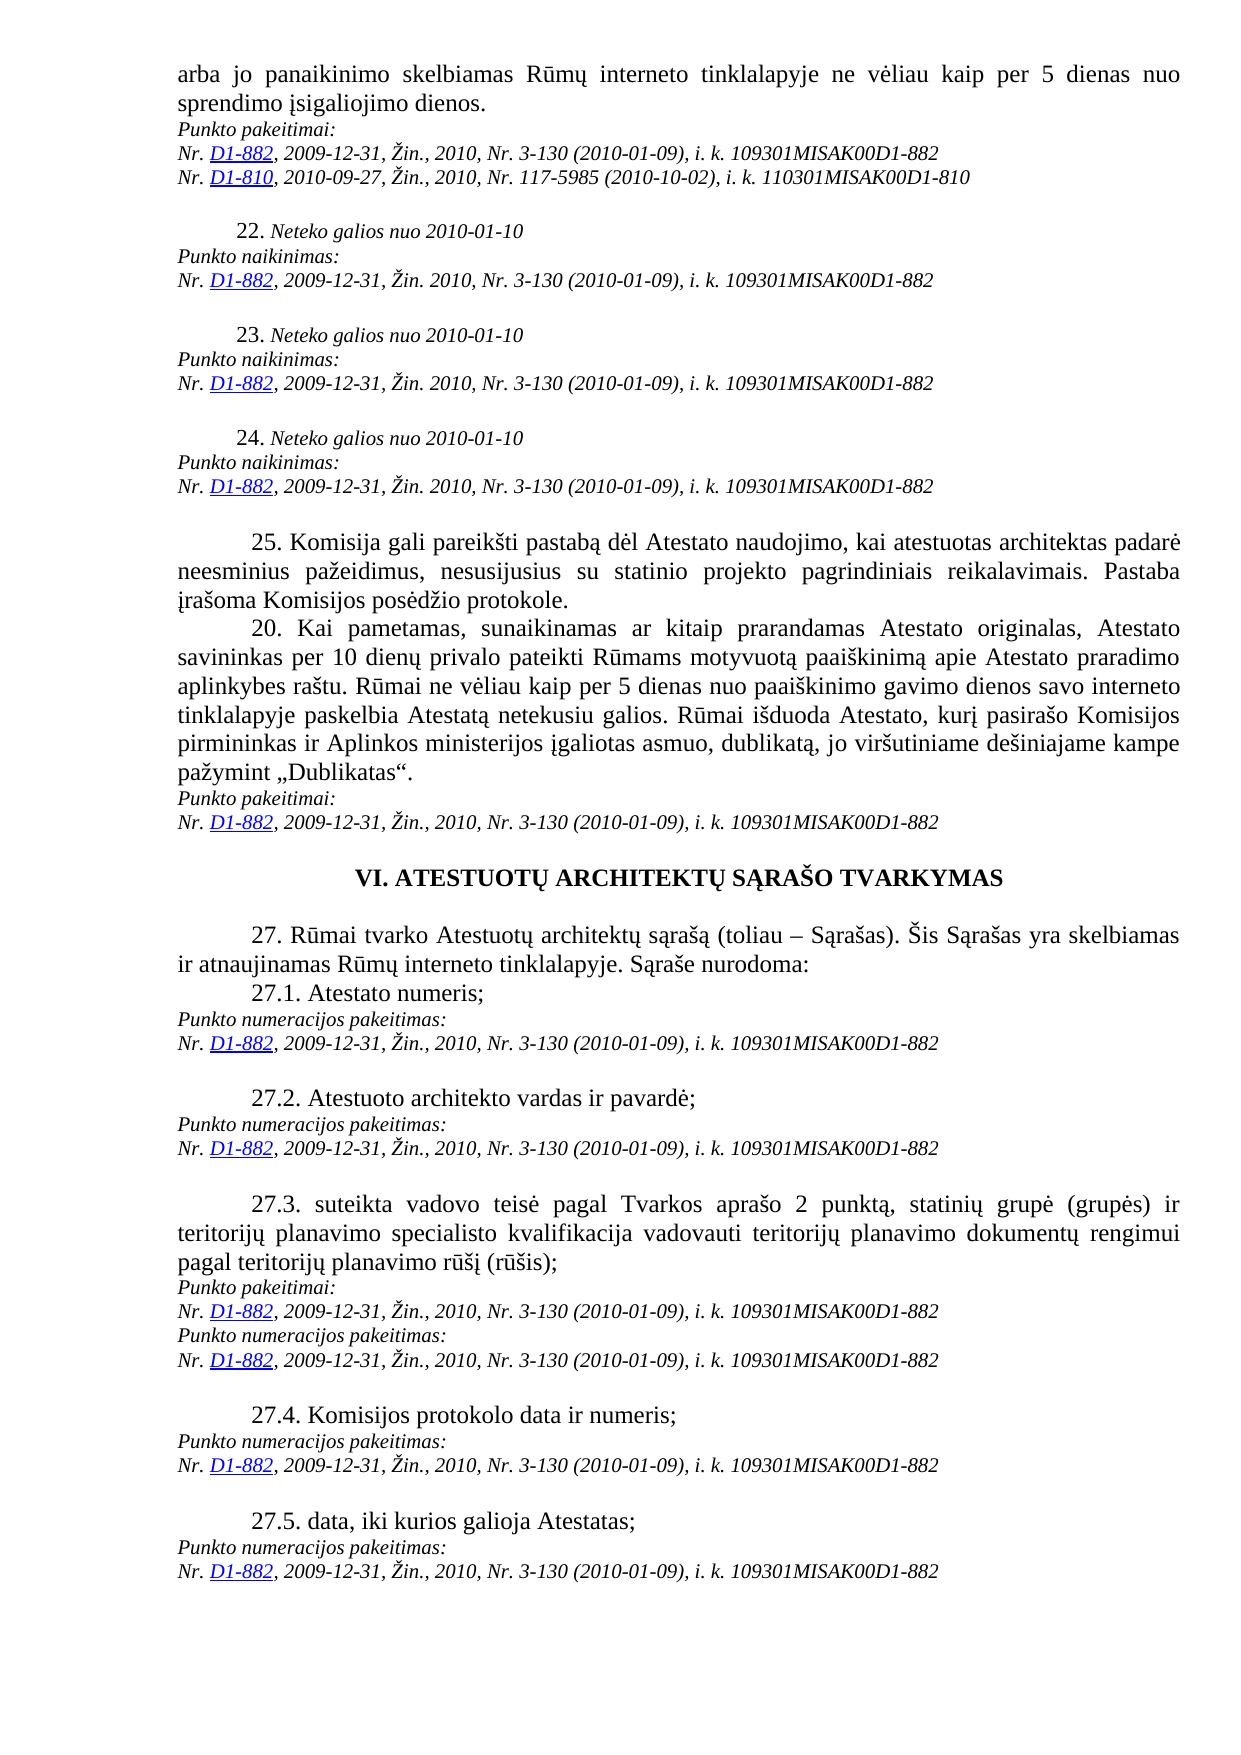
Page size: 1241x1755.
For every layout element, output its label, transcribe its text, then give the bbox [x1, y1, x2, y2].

text Nr. D1-882, 2009-12-31, Žin., 2010, Nr. 3-130 (2010-01-09), i. k. 109301MISAK00D1-882 [177, 1453, 1181, 1477]
text 23. Neteko galios nuo 2010-01-10 [177, 321, 1181, 347]
text Punkto pakeitimai: [177, 786, 1181, 810]
text Punkto pakeitimai: [177, 1275, 1181, 1299]
text 27. Rūmai tvarko Atestuotų architektų sąrašą (toliau – Sąrašas). Šis Sąrašas yra skelbiamas ir atnaujinamas Rūmų interneto tinklalapyje. Sąraše nurodoma: [177, 920, 1181, 978]
text 27.2. Atestuoto architekto vardas ir pavardė; [177, 1083, 1181, 1112]
text arba jo panaikinimo skelbiamas Rūmų interneto tinklalapyje ne vėliau kaip per 5 dienas nuo sprendimo įsigaliojimo dienos. [177, 59, 1181, 117]
text 27.5. data, iki kurios galioja Atestatas; [177, 1506, 1181, 1535]
text Nr. D1-882, 2009-12-31, Žin., 2010, Nr. 3-130 (2010-01-09), i. k. 109301MISAK00D1-882 [177, 810, 1181, 834]
text Punkto numeracijos pakeitimas: [177, 1323, 1181, 1347]
text Punkto numeracijos pakeitimas: [177, 1112, 1181, 1136]
text 22. Neteko galios nuo 2010-01-10 [177, 217, 1181, 244]
text Punkto naikinimas: [177, 347, 1181, 371]
text 27.3. suteikta vadovo teisė pagal Tvarkos aprašo 2 punktą, statinių grupė (grupės) ir teritorijų planavimo specialisto kvalifikacija vadovauti teritorijų planavimo dokumentų rengimui pagal teritorijų planavimo rūšį (rūšis); [177, 1189, 1181, 1275]
text 24. Neteko galios nuo 2010-01-10 [177, 424, 1181, 450]
text Nr. D1-882, 2009-12-31, Žin., 2010, Nr. 3-130 (2010-01-09), i. k. 109301MISAK00D1-882 [177, 1559, 1181, 1583]
text VI. ATESTUOTŲ ARCHITEKTŲ SĄRAŠO TVARKYMAS [177, 863, 1181, 892]
text 27.1. Atestato numeris; [177, 978, 1181, 1007]
text Punkto pakeitimai: [177, 117, 1181, 141]
text Nr. D1-882, 2009-12-31, Žin. 2010, Nr. 3-130 (2010-01-09), i. k. 109301MISAK00D1-882 [177, 371, 1181, 395]
text 27.4. Komisijos protokolo data ir numeris; [177, 1400, 1181, 1429]
text Nr. D1-882, 2009-12-31, Žin., 2010, Nr. 3-130 (2010-01-09), i. k. 109301MISAK00D1-882 [177, 1347, 1181, 1372]
text Punkto numeracijos pakeitimas: [177, 1535, 1181, 1559]
text Punkto numeracijos pakeitimas: [177, 1429, 1181, 1453]
text Nr. D1-882, 2009-12-31, Žin., 2010, Nr. 3-130 (2010-01-09), i. k. 109301MISAK00D1-882 [177, 141, 1181, 165]
text 20. Kai pametamas, sunaikinamas ar kitaip prarandamas Atestato originalas, Atestato savininkas per 10 dienų privalo pateikti Rūmams motyvuotą paaiškinimą apie Atestato praradimo aplinkybes raštu. Rūmai ne vėliau kaip per 5 dienas nuo paaiškinimo gavimo dienos savo interneto tinklalapyje paskelbia Atestatą netekusiu galios. Rūmai išduoda Atestato, kurį pasirašo Komisijos pirmininkas ir Aplinkos ministerijos įgaliotas asmuo, dublikatą, jo viršutiniame dešiniajame kampe pažymint „Dublikatas“. [177, 613, 1181, 786]
text Punkto naikinimas: [177, 450, 1181, 474]
text Nr. D1-882, 2009-12-31, Žin. 2010, Nr. 3-130 (2010-01-09), i. k. 109301MISAK00D1-882 [177, 268, 1181, 292]
text Nr. D1-882, 2009-12-31, Žin., 2010, Nr. 3-130 (2010-01-09), i. k. 109301MISAK00D1-882 [177, 1136, 1181, 1160]
text Nr. D1-882, 2009-12-31, Žin., 2010, Nr. 3-130 (2010-01-09), i. k. 109301MISAK00D1-882 [177, 1031, 1181, 1055]
text Nr. D1-882, 2009-12-31, Žin., 2010, Nr. 3-130 (2010-01-09), i. k. 109301MISAK00D1-882 [177, 1299, 1181, 1323]
text Punkto numeracijos pakeitimas: [177, 1007, 1181, 1031]
text Nr. D1-882, 2009-12-31, Žin. 2010, Nr. 3-130 (2010-01-09), i. k. 109301MISAK00D1-882 [177, 474, 1181, 498]
text Nr. D1-810, 2010-09-27, Žin., 2010, Nr. 117-5985 (2010-10-02), i. k. 110301MISAK00D1-810 [177, 165, 1181, 189]
text Punkto naikinimas: [177, 244, 1181, 268]
text 25. Komisija gali pareikšti pastabą dėl Atestato naudojimo, kai atestuotas architektas padarė neesminius pažeidimus, nesusijusius su statinio projekto pagrindiniais reikalavimais. Pastaba įrašoma Komisijos posėdžio protokole. [177, 527, 1181, 613]
